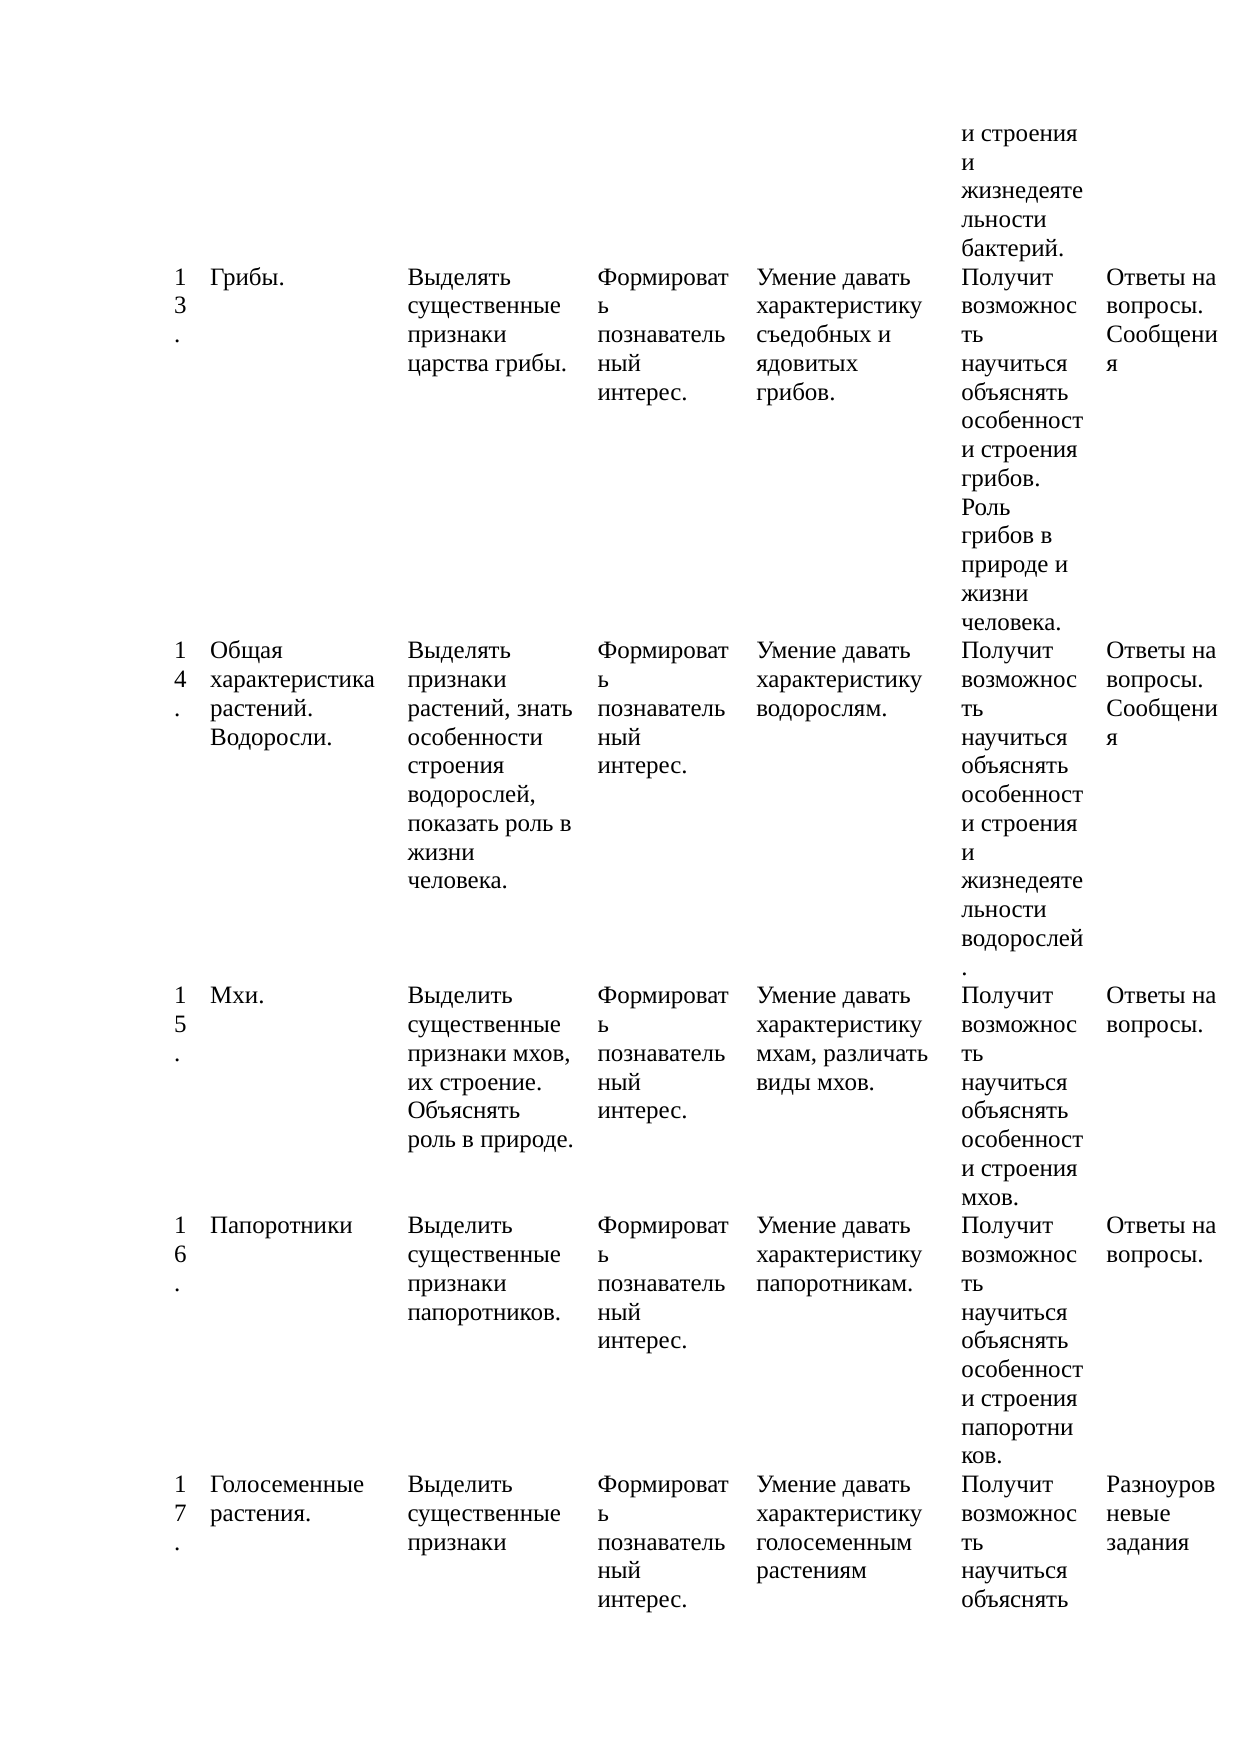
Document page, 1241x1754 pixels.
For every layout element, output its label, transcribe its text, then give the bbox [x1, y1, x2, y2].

table_cell 14. [163, 636, 199, 981]
table_cell [0, 118, 163, 262]
table_cell Умение давать характеристику голосеменным растениям [745, 1469, 950, 1636]
table_cell [0, 636, 163, 981]
table_cell 16. [163, 1211, 199, 1469]
table_cell 13. [163, 262, 199, 636]
table_cell Выделить существенные признаки [396, 1469, 586, 1636]
table_cell Формировать познавательный интерес. [586, 1469, 745, 1636]
table_cell и строения и жизнедеятельности бактерий. [950, 118, 1095, 262]
table_cell Папоротники [199, 1211, 396, 1469]
table_cell Умение давать характеристику съедобных и ядовитых грибов. [745, 262, 950, 636]
table_cell [0, 262, 163, 636]
table_cell Грибы. [199, 262, 396, 636]
table_cell [163, 118, 199, 262]
table_cell Голосеменные растения. [199, 1469, 396, 1636]
table_cell Формировать познавательный интерес. [586, 636, 745, 981]
table_cell Ответы на вопросы. Сообщения [1095, 262, 1239, 636]
table_cell [745, 118, 950, 262]
table_cell [1095, 118, 1239, 262]
table_cell Разноуровневые задания [1095, 1469, 1239, 1636]
table_cell Формировать познавательный интерес. [586, 1211, 745, 1469]
table_cell [0, 1211, 163, 1469]
table_cell Получит возможность научиться объяснять особенности строения грибов. Роль грибов в природе и жизни человека. [950, 262, 1095, 636]
table_cell Выделять существенные признаки царства грибы. [396, 262, 586, 636]
table_cell Мхи. [199, 981, 396, 1211]
table_cell Умение давать характеристику водорослям. [745, 636, 950, 981]
table_cell Ответы на вопросы. [1095, 981, 1239, 1211]
table_cell Получит возможность научиться объяснять особенности строения и жизнедеятельности водорослей. [950, 636, 1095, 981]
table_cell 17. [163, 1469, 199, 1636]
table_cell [0, 1469, 163, 1636]
table_cell Формировать познавательный интерес. [586, 981, 745, 1211]
table_cell Умение давать характеристику мхам, различать виды мхов. [745, 981, 950, 1211]
table_cell 15. [163, 981, 199, 1211]
table_cell Получит возможность научиться объяснять [950, 1469, 1095, 1636]
table_cell Получит возможность научиться объяснять особенности строения папоротников. [950, 1211, 1095, 1469]
table_cell [586, 118, 745, 262]
table_cell [396, 118, 586, 262]
table_cell [199, 118, 396, 262]
table_cell Ответы на вопросы. [1095, 1211, 1239, 1469]
table_cell Получит возможность научиться объяснять особенности строения мхов. [950, 981, 1095, 1211]
table_cell Общая характеристика растений. Водоросли. [199, 636, 396, 981]
table_cell Формировать познавательный интерес. [586, 262, 745, 636]
table_cell Выделить существенные признаки мхов, их строение. Объяснять роль в природе. [396, 981, 586, 1211]
table_cell Выделить существенные признаки папоротников. [396, 1211, 586, 1469]
table_cell [0, 981, 163, 1211]
table_cell Умение давать характеристику папоротникам. [745, 1211, 950, 1469]
table_cell Выделять признаки растений, знать особенности строения водорослей, показать роль в жизни человека. [396, 636, 586, 981]
table_cell Ответы на вопросы. Сообщения [1095, 636, 1239, 981]
